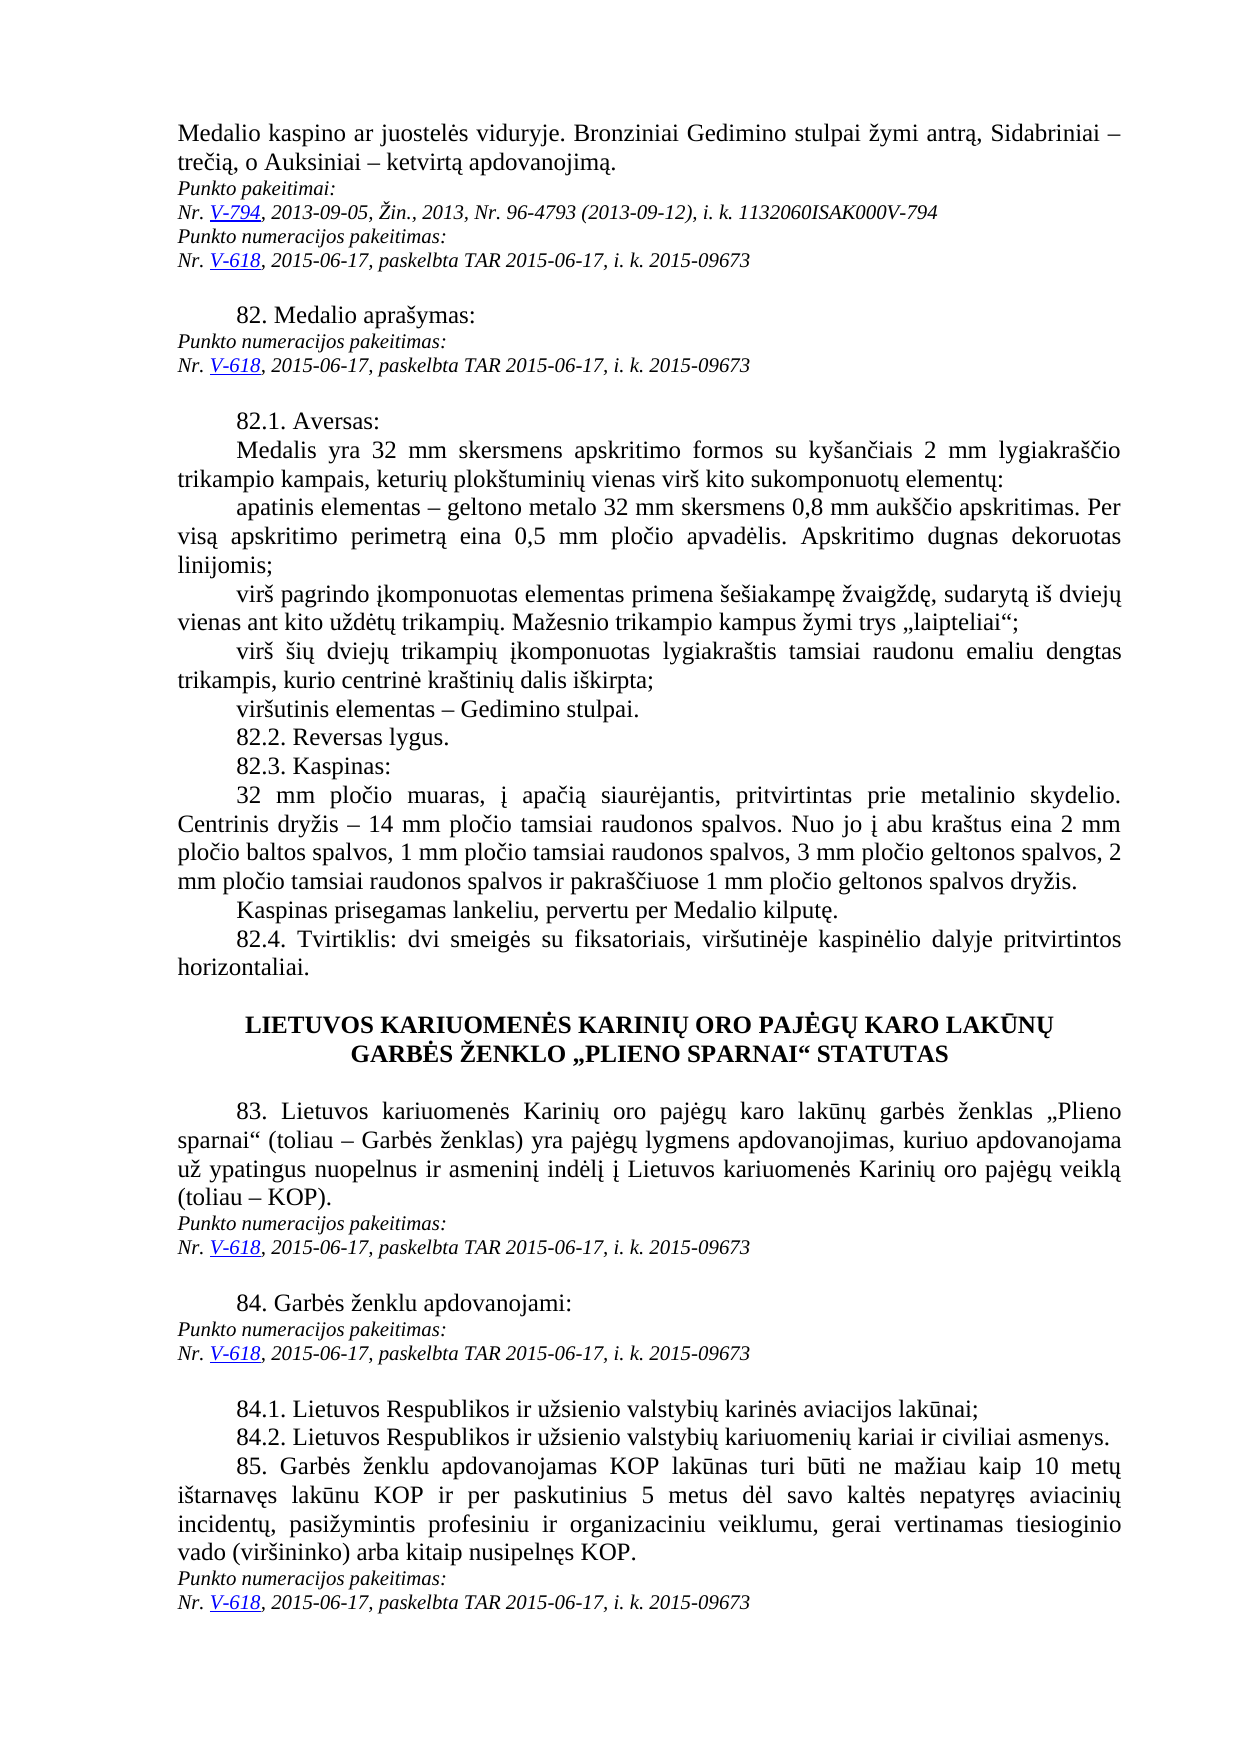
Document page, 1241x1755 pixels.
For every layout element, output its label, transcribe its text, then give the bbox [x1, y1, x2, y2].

text Kaspinas prisegamas lankeliu, pervertu per Medalio kilputę. [177, 895, 1122, 924]
text 82. Medalio aprašymas: [177, 301, 1122, 329]
text Nr. V-794, 2013-09-05, Žin., 2013, Nr. 96-4793 (2013-09-12), i. k. 1132060ISAK000V-794 [177, 200, 1122, 224]
text Punkto pakeitimai: [177, 176, 1122, 200]
text Punkto numeracijos pakeitimas: [177, 1566, 1122, 1590]
text LIETUVOS KARIUOMENĖS KARINIŲ ORO PAJĖGŲ KARO LAKŪNŲ [177, 1010, 1122, 1039]
text Punkto numeracijos pakeitimas: [177, 1317, 1122, 1341]
text Punkto numeracijos pakeitimas: [177, 224, 1122, 248]
text apatinis elementas – geltono metalo 32 mm skersmens 0,8 mm aukščio apskritimas. Per visą apskritimo perimetrą eina 0,5 mm pločio apvadėlis. Apskritimo dugnas dekoruotas linijomis; [177, 492, 1122, 579]
text 85. Garbės ženklu apdovanojamas KOP lakūnas turi būti ne mažiau kaip 10 metų ištarnavęs lakūnu KOP ir per paskutinius 5 metus dėl savo kaltės nepatyręs aviacinių incidentų, pasižymintis profesiniu ir organizaciniu veiklumu, gerai vertinamas tiesioginio vado (viršininko) arba kitaip nusipelnęs KOP. [177, 1451, 1122, 1566]
text 32 mm pločio muaras, į apačią siaurėjantis, pritvirtintas prie metalinio skydelio. Centrinis dryžis – 14 mm pločio tamsiai raudonos spalvos. Nuo jo į abu kraštus eina 2 mm pločio baltos spalvos, 1 mm pločio tamsiai raudonos spalvos, 3 mm pločio geltonos spalvos, 2 mm pločio tamsiai raudonos spalvos ir pakraščiuose 1 mm pločio geltonos spalvos dryžis. [177, 780, 1122, 895]
text Punkto numeracijos pakeitimas: [177, 1211, 1122, 1235]
text virš šių dviejų trikampių įkomponuotas lygiakraštis tamsiai raudonu emaliu dengtas trikampis, kurio centrinė kraštinių dalis iškirpta; [177, 636, 1122, 694]
text 84.2. Lietuvos Respublikos ir užsienio valstybių kariuomenių kariai ir civiliai asmenys. [177, 1422, 1122, 1451]
text Nr. V-618, 2015-06-17, paskelbta TAR 2015-06-17, i. k. 2015-09673 [177, 353, 1122, 377]
text virš pagrindo įkomponuotas elementas primena šešiakampę žvaigždę, sudarytą iš dviejų vienas ant kito uždėtų trikampių. Mažesnio trikampio kampus žymi trys „laipteliai“; [177, 579, 1122, 636]
text viršutinis elementas – Gedimino stulpai. [177, 694, 1122, 722]
text 82.2. Reversas lygus. [177, 722, 1122, 751]
text 82.4. Tvirtiklis: dvi smeigės su fiksatoriais, viršutinėje kaspinėlio dalyje pritvirtintos horizontaliai. [177, 924, 1122, 981]
text Nr. V-618, 2015-06-17, paskelbta TAR 2015-06-17, i. k. 2015-09673 [177, 248, 1122, 272]
text 84. Garbės ženklu apdovanojami: [177, 1288, 1122, 1317]
text 83. Lietuvos kariuomenės Karinių oro pajėgų karo lakūnų garbės ženklas „Plieno sparnai“ (toliau – Garbės ženklas) yra pajėgų lygmens apdovanojimas, kuriuo apdovanojama už ypatingus nuopelnus ir asmeninį indėlį į Lietuvos kariuomenės Karinių oro pajėgų veiklą (toliau – KOP). [177, 1096, 1122, 1211]
text GARBĖS ŽENKLO „PLIENO SPARNAI“ STATUTAS [177, 1039, 1122, 1067]
text 82.1. Aversas: [177, 406, 1122, 435]
text Punkto numeracijos pakeitimas: [177, 329, 1122, 353]
text Medalis yra 32 mm skersmens apskritimo formos su kyšančiais 2 mm lygiakraščio trikampio kampais, keturių plokštuminių vienas virš kito sukomponuotų elementų: [177, 435, 1122, 492]
text Nr. V-618, 2015-06-17, paskelbta TAR 2015-06-17, i. k. 2015-09673 [177, 1341, 1122, 1365]
text Nr. V-618, 2015-06-17, paskelbta TAR 2015-06-17, i. k. 2015-09673 [177, 1590, 1122, 1614]
text 82.3. Kaspinas: [177, 751, 1122, 780]
text Nr. V-618, 2015-06-17, paskelbta TAR 2015-06-17, i. k. 2015-09673 [177, 1235, 1122, 1259]
text Medalio kaspino ar juostelės viduryje. Bronziniai Gedimino stulpai žymi antrą, Sidabriniai – trečią, o Auksiniai – ketvirtą apdovanojimą. [177, 118, 1122, 176]
text 84.1. Lietuvos Respublikos ir užsienio valstybių karinės aviacijos lakūnai; [177, 1394, 1122, 1422]
